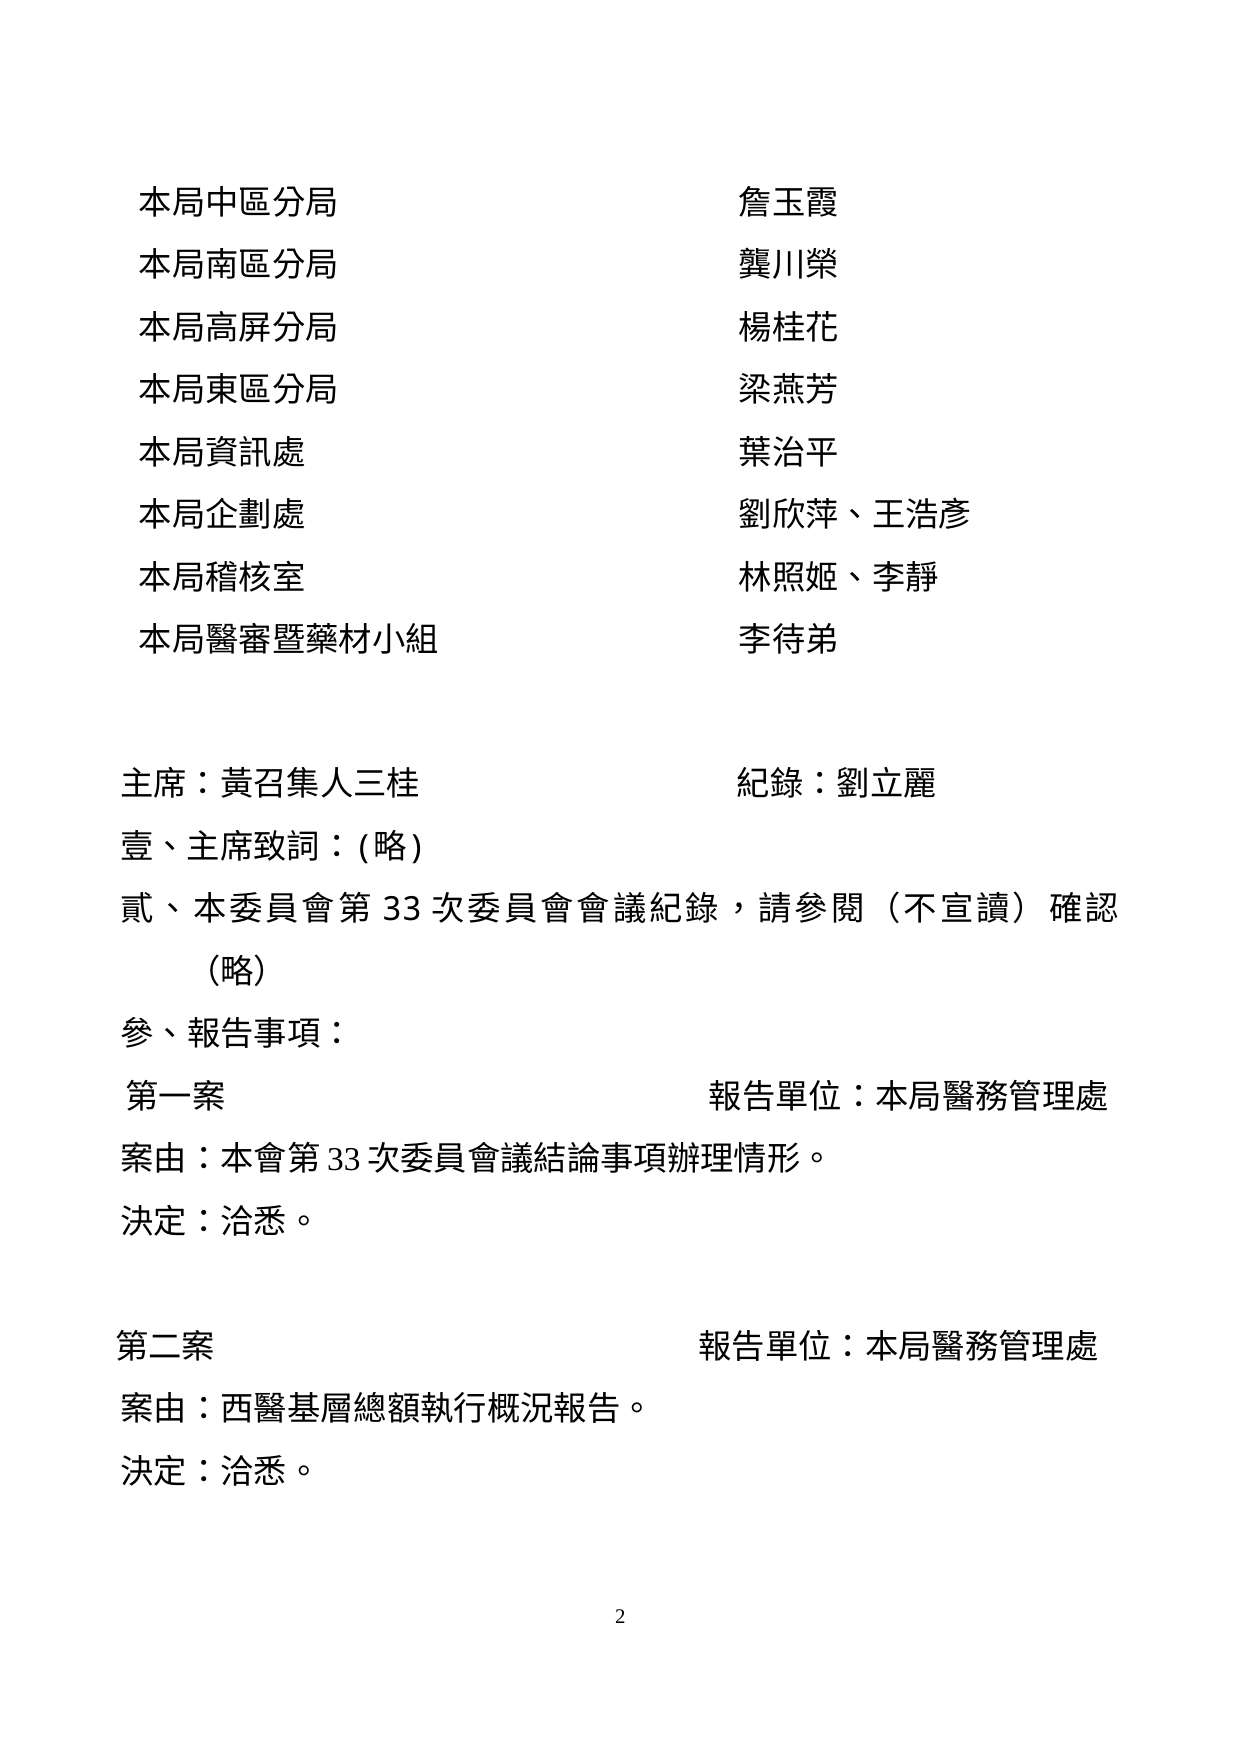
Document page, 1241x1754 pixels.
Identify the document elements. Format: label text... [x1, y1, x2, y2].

text 壹、主席致詞：(略) [108, 802, 1120, 864]
table_cell 本局高屏分局 楊桂花 [136, 283, 1111, 346]
text 案由：西醫基層總額執行概況報告。 [120, 1364, 1120, 1427]
table_cell 本局企劃處 劉欣萍、王浩彥 [136, 471, 1111, 533]
text 決定：洽悉。 [109, 1427, 1120, 1489]
text 案由：本會第33次委員會議結論事項辦理情形。 [120, 1114, 1120, 1177]
table_cell 本局東區分局 梁燕芳 [136, 346, 1111, 408]
table_cell 本局南區分局 龔川榮 [136, 221, 1111, 283]
text 貳、本委員會第33次委員會會議紀錄，請參閱（不宣讀）確認（略） [120, 864, 1120, 989]
table_cell 本局資訊處 葉治平 [136, 408, 1111, 471]
text 主席：黃召集人三桂 紀錄：劉立麗 [120, 739, 1120, 802]
table_cell 本局中區分局 詹玉霞 [136, 158, 1111, 221]
text 第一案 報告單位：本局醫務管理處 [115, 1052, 1120, 1114]
text 決定：洽悉。 [120, 1177, 1120, 1239]
table_cell 本局稽核室 林照姬、李靜 本局醫審暨藥材小組 李待弟 [136, 533, 1111, 658]
text 參、報告事項： [120, 989, 1120, 1052]
text 第二案 報告單位：本局醫務管理處 [115, 1302, 1120, 1364]
table_cell [136, 658, 1111, 721]
